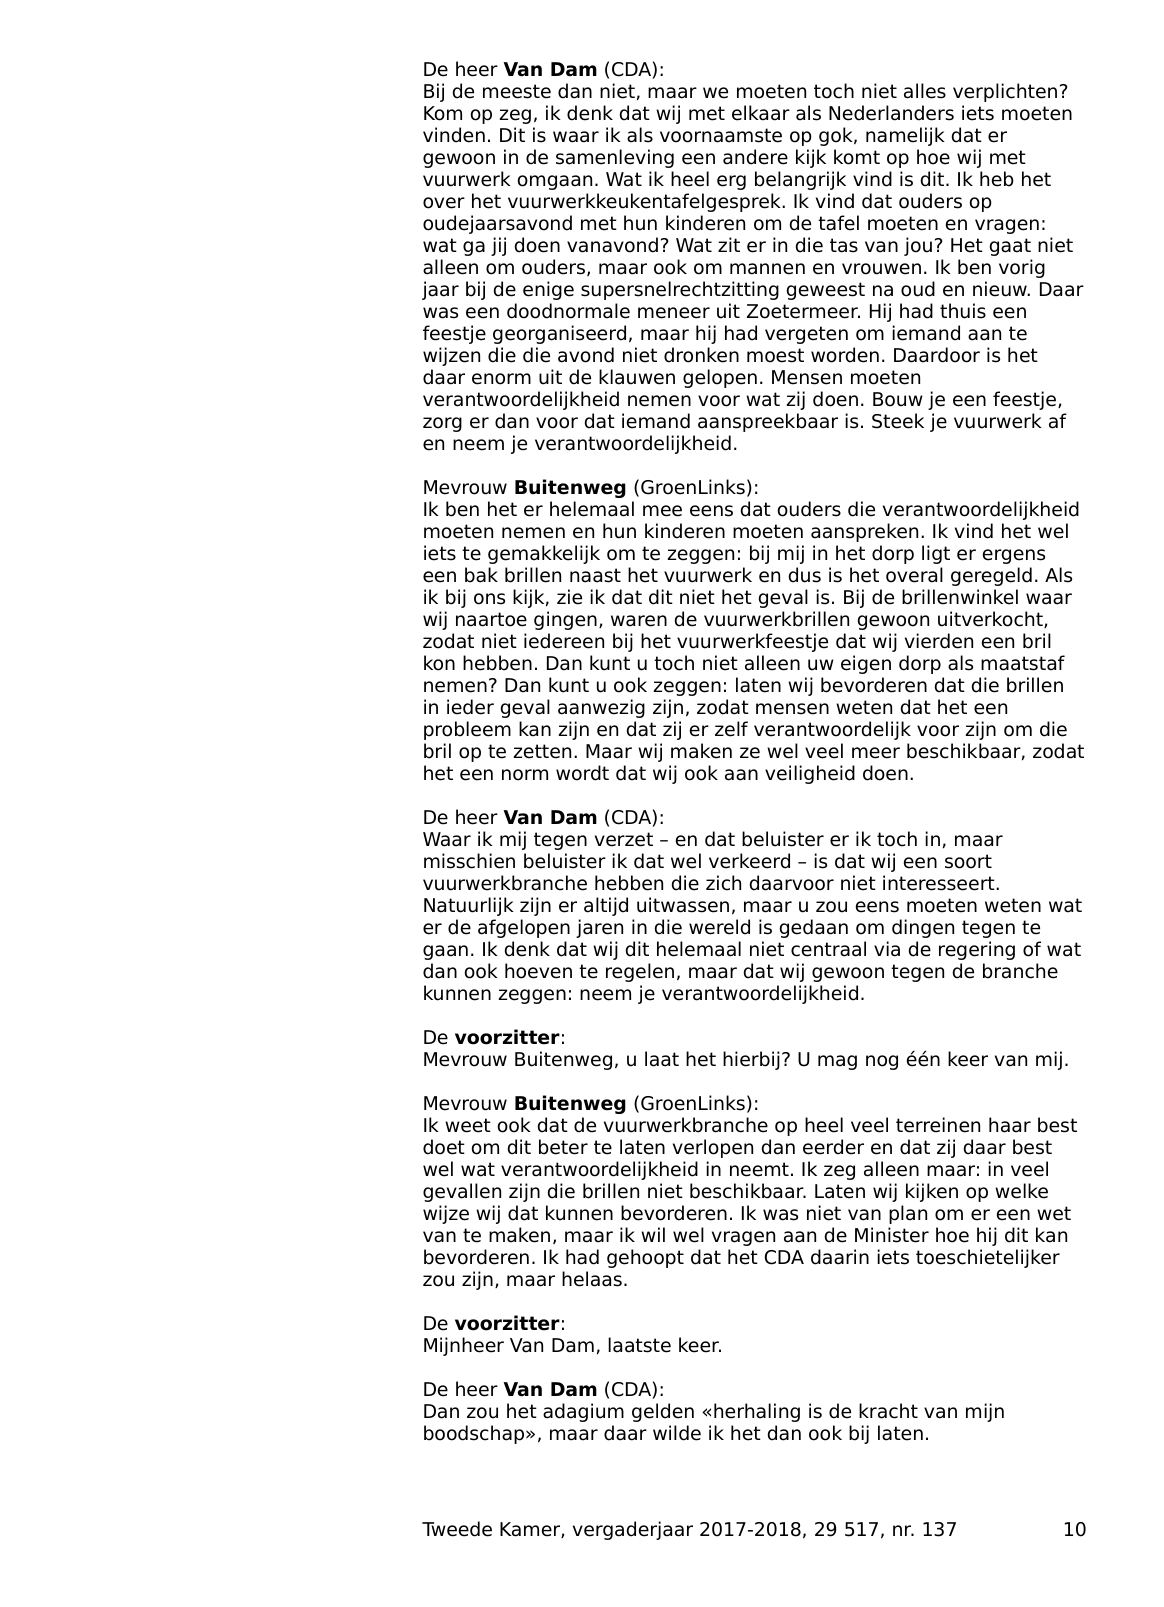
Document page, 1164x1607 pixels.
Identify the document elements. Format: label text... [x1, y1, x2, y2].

text Mijnheer Van Dam, laatste keer. [422, 1335, 1087, 1357]
text Dan zou het adagium gelden «herhaling is de kracht van mijn boodschap», maar daar wilde ik het dan ook bij laten. [422, 1401, 1087, 1445]
text De heer Van Dam (CDA): [422, 807, 1087, 829]
text Mevrouw Buitenweg, u laat het hierbij? U mag nog één keer van mij. [422, 1049, 1087, 1071]
text De heer Van Dam (CDA): [422, 59, 1087, 81]
text De voorzitter: [422, 1313, 1087, 1335]
text Mevrouw Buitenweg (GroenLinks): [422, 477, 1087, 499]
text Ik ben het er helemaal mee eens dat ouders die verantwoordelijkheid moeten nemen en hun kinderen moeten aanspreken. Ik vind het wel iets te gemakkelijk om te zeggen: bij mij in het dorp ligt er ergens een bak brillen naast het vuurwerk en dus is het overal geregeld. Als ik bij ons kijk, zie ik dat dit niet het geval is. Bij de brillenwinkel waar wij naartoe gingen, waren de vuurwerkbrillen gewoon uitverkocht, zodat niet iedereen bij het vuurwerkfeestje dat wij vierden een bril kon hebben. Dan kunt u toch niet alleen uw eigen dorp als maatstaf nemen? Dan kunt u ook zeggen: laten wij bevorderen dat die brillen in ieder geval aanwezig zijn, zodat mensen weten dat het een probleem kan zijn en dat zij er zelf verantwoordelijk voor zijn om die bril op te zetten. Maar wij maken ze wel veel meer beschikbaar, zodat het een norm wordt dat wij ook aan veiligheid doen. [422, 499, 1087, 784]
text Waar ik mij tegen verzet – en dat beluister er ik toch in, maar misschien beluister ik dat wel verkeerd – is dat wij een soort vuurwerkbranche hebben die zich daarvoor niet interesseert. Natuurlijk zijn er altijd uitwassen, maar u zou eens moeten weten wat er de afgelopen jaren in die wereld is gedaan om dingen tegen te gaan. Ik denk dat wij dit helemaal niet centraal via de regering of wat dan ook hoeven te regelen, maar dat wij gewoon tegen de branche kunnen zeggen: neem je verantwoordelijkheid. [422, 829, 1087, 1004]
text Bij de meeste dan niet, maar we moeten toch niet alles verplichten? Kom op zeg, ik denk dat wij met elkaar als Nederlanders iets moeten vinden. Dit is waar ik als voornaamste op gok, namelijk dat er gewoon in de samenleving een andere kijk komt op hoe wij met vuurwerk omgaan. Wat ik heel erg belangrijk vind is dit. Ik heb het over het vuurwerkkeukentafelgesprek. Ik vind dat ouders op oudejaarsavond met hun kinderen om de tafel moeten en vragen: wat ga jij doen vanavond? Wat zit er in die tas van jou? Het gaat niet alleen om ouders, maar ook om mannen en vrouwen. Ik ben vorig jaar bij de enige supersnelrechtzitting geweest na oud en nieuw. Daar was een doodnormale meneer uit Zoetermeer. Hij had thuis een feestje georganiseerd, maar hij had vergeten om iemand aan te wijzen die die avond niet dronken moest worden. Daardoor is het daar enorm uit de klauwen gelopen. Mensen moeten verantwoordelijkheid nemen voor wat zij doen. Bouw je een feestje, zorg er dan voor dat iemand aanspreekbaar is. Steek je vuurwerk af en neem je verantwoordelijkheid. [422, 81, 1087, 455]
text De heer Van Dam (CDA): [422, 1379, 1087, 1401]
text Ik weet ook dat de vuurwerkbranche op heel veel terreinen haar best doet om dit beter te laten verlopen dan eerder en dat zij daar best wel wat verantwoordelijkheid in neemt. Ik zeg alleen maar: in veel gevallen zijn die brillen niet beschikbaar. Laten wij kijken op welke wijze wij dat kunnen bevorderen. Ik was niet van plan om er een wet van te maken, maar ik wil wel vragen aan de Minister hoe hij dit kan bevorderen. Ik had gehoopt dat het CDA daarin iets toeschietelijker zou zijn, maar helaas. [422, 1115, 1087, 1291]
text Mevrouw Buitenweg (GroenLinks): [422, 1093, 1087, 1115]
text De voorzitter: [422, 1027, 1087, 1049]
